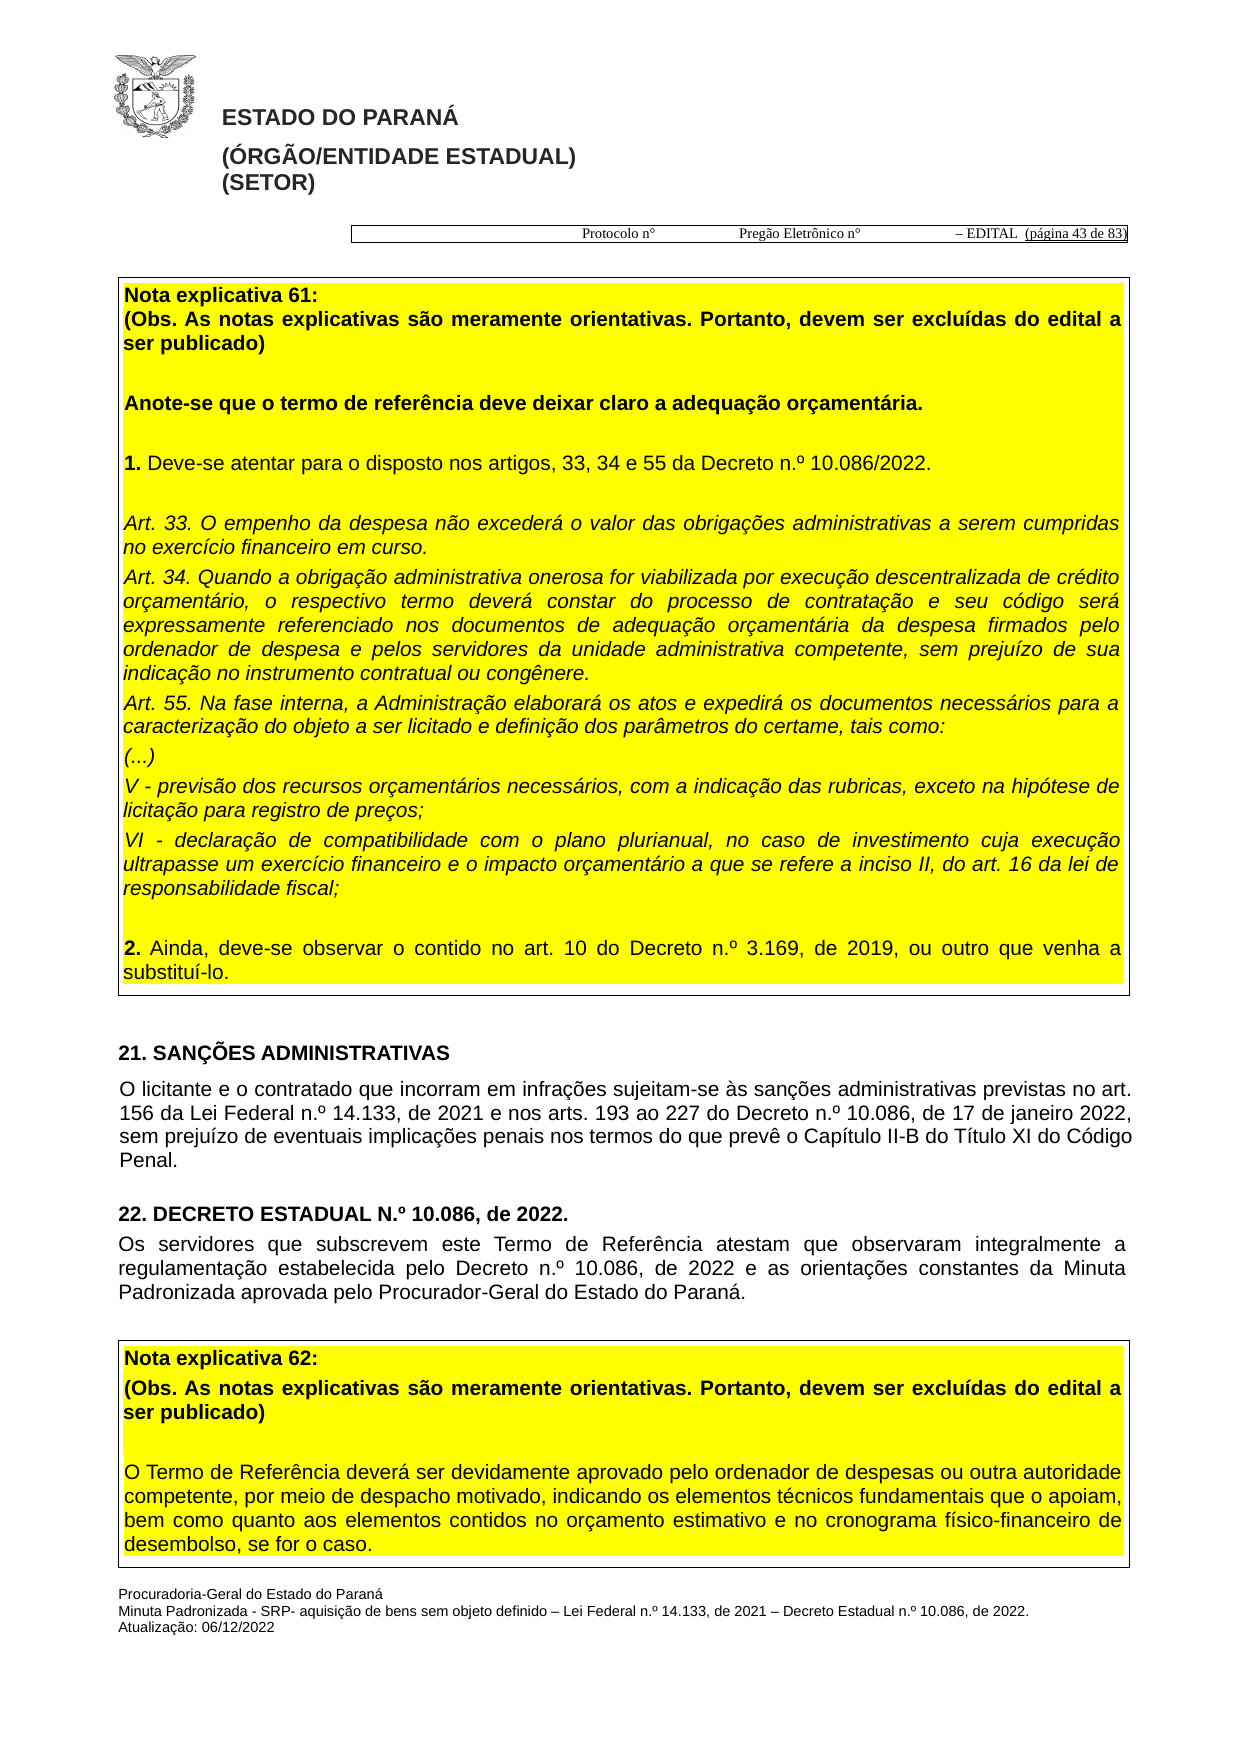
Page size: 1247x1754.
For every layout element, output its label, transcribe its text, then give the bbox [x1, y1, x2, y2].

picture [113, 54, 198, 139]
text O licitante e o contratado que incorram em infrações sujeitam-se às sanções administrativas previstas no art. 156 da Lei Federal n.º 14.133, de 2021 e nos arts. 193 ao 227 do Decreto n.º 10.086, de 17 de janeiro 2022, sem prejuízo de eventuais implicações penais nos termos do que prevê o Capítulo II-B do Título XI do Código Penal. [119, 1076, 1134, 1172]
table_header Nota explicativa 61: (Obs. As notas explicativas são meramente orientativas. Portanto, devem ser excluídas do edital a ser publicado) Anote-se que o termo de referência deve deixar claro a adequação orçamentária. 1. Deve-se atentar para o disposto nos artigos, 33, 34 e 55 da Decreto n.º 10.086/2022. Art. 33. O empenho da despesa não excederá o valor das obrigações administrativas a serem cumpridas no exercício financeiro em curso. Art. 34. Quando a obrigação administrativa onerosa for viabilizada por execução descentralizada de crédito orçamentário, o respectivo termo deverá constar do processo de contratação e seu código será expressamente referenciado nos documentos de adequação orçamentária da despesa firmados pelo ordenador de despesa e pelos servidores da unidade administrativa competente, sem prejuízo de sua indicação no instrumento contratual ou congênere. Art. 55. Na fase interna, a Administração elaborará os atos e expedirá os documentos necessários para a caracterização do objeto a ser licitado e definição dos parâmetros do certame, tais como: (...) V - previsão dos recursos orçamentários necessários, com a indicação das rubricas, exceto na hipótese de licitação para registro de preços; VI - declaração de compatibilidade com o plano plurianual, no caso de investimento cuja execução ultrapasse um exercício financeiro e o impacto orçamentário a que se refere a inciso II, do art. 16 da lei de responsabilidade fiscal; 2. Ainda, deve-se observar o contido no art. 10 do Decreto n.º 3.169, de 2019, ou outro que venha a substituí-lo. [119, 278, 1129, 995]
text 21. SANÇÕES ADMINISTRATIVAS [118, 1041, 1128, 1064]
text Os servidores que subscrevem este Termo de Referência atestam que observaram integralmente a regulamentação estabelecida pelo Decreto n.º 10.086, de 2022 e as orientações constantes da Minuta Padronizada aprovada pelo Procurador-Geral do Estado do Paraná. [118, 1232, 1128, 1304]
text 22. DECRETO ESTADUAL N.º 10.086, de 2022. [118, 1202, 1128, 1226]
table_header Nota explicativa 62: (Obs. As notas explicativas são meramente orientativas. Portanto, devem ser excluídas do edital a ser publicado) O Termo de Referência deverá ser devidamente aprovado pelo ordenador de despesas ou outra autoridade competente, por meio de despacho motivado, indicando os elementos técnicos fundamentais que o apoiam, bem como quanto aos elementos contidos no orçamento estimativo e no cronograma físico-financeiro de desembolso, se for o caso. [119, 1341, 1129, 1567]
